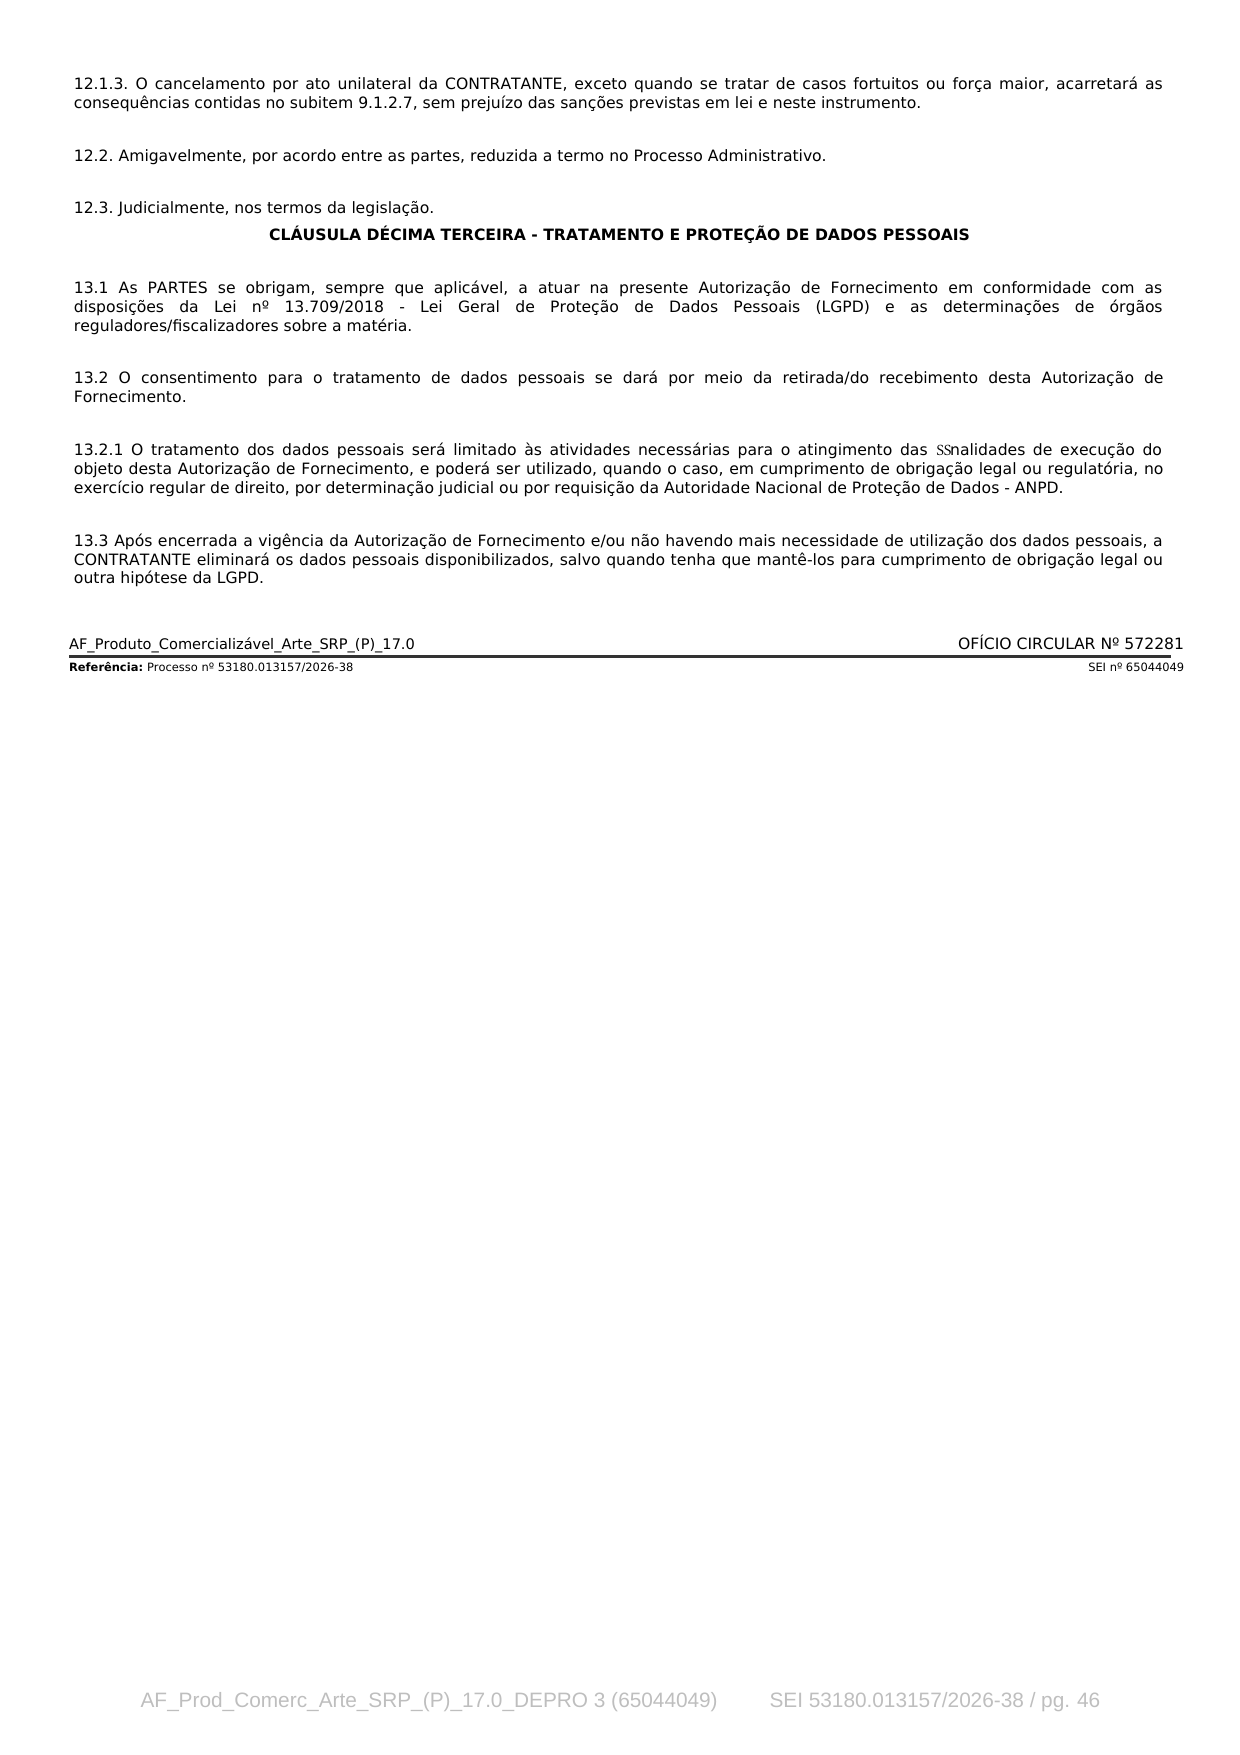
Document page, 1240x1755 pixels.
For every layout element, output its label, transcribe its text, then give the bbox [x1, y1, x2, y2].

subtitle CLÁUSULA DÉCIMA TERCEIRA - TRATAMENTO E PROTEÇÃO DE DADOS PESSOAIS [69, 226, 1170, 244]
text 13.2 O consentimento para o tratamento de dados pessoais se dará por meio da retirada/do recebimento desta Autorização de Fornecimento. [74, 369, 1165, 406]
text 13.1 As PARTES se obrigam, sempre que aplicável, a atuar na presente Autorização de Fornecimento em conformidade com as disposições da Lei nº 13.709/2018 - Lei Geral de Proteção de Dados Pessoais (LGPD) e as determinações de órgãos reguladores/fiscalizadores sobre a matéria. [74, 279, 1165, 335]
text 12.2. Amigavelmente, por acordo entre as partes, reduzida a termo no Processo Administrativo. [74, 147, 1165, 165]
text 13.2.1 O tratamento dos dados pessoais será limitado às atividades necessárias para o atingimento das nalidades de execução do objeto desta Autorização de Fornecimento, e poderá ser utilizado, quando o caso, em cumprimento de obrigação legal ou regulatória, no exercício regular de direito, por determinação judicial ou por requisição da Autoridade Nacional de Proteção de Dados - ANPD. [74, 441, 1165, 497]
text Referência: Processo nº 53180.013157/2026-38 SEI nº 65044049 [69, 661, 1184, 674]
text 13.3 Após encerrada a vigência da Autorização de Fornecimento e/ou não havendo mais necessidade de utilização dos dados pessoais, a CONTRATANTE eliminará os dados pessoais disponibilizados, salvo quando tenha que mantê-los para cumprimento de obrigação legal ou outra hipótese da LGPD. [74, 532, 1165, 588]
text 12.3. Judicialmente, nos termos da legislação. [74, 199, 1165, 218]
text AF_Produto_Comercializável_Arte_SRP_(P)_17.0 OFÍCIO CIRCULAR Nº 572281 [69, 635, 1184, 653]
text 12.1.3. O cancelamento por ato unilateral da CONTRATANTE, exceto quando se tratar de casos fortuitos ou força maior, acarretará as consequências contidas no subitem 9.1.2.7, sem prejuízo das sanções previstas em lei e neste instrumento. [74, 75, 1165, 112]
